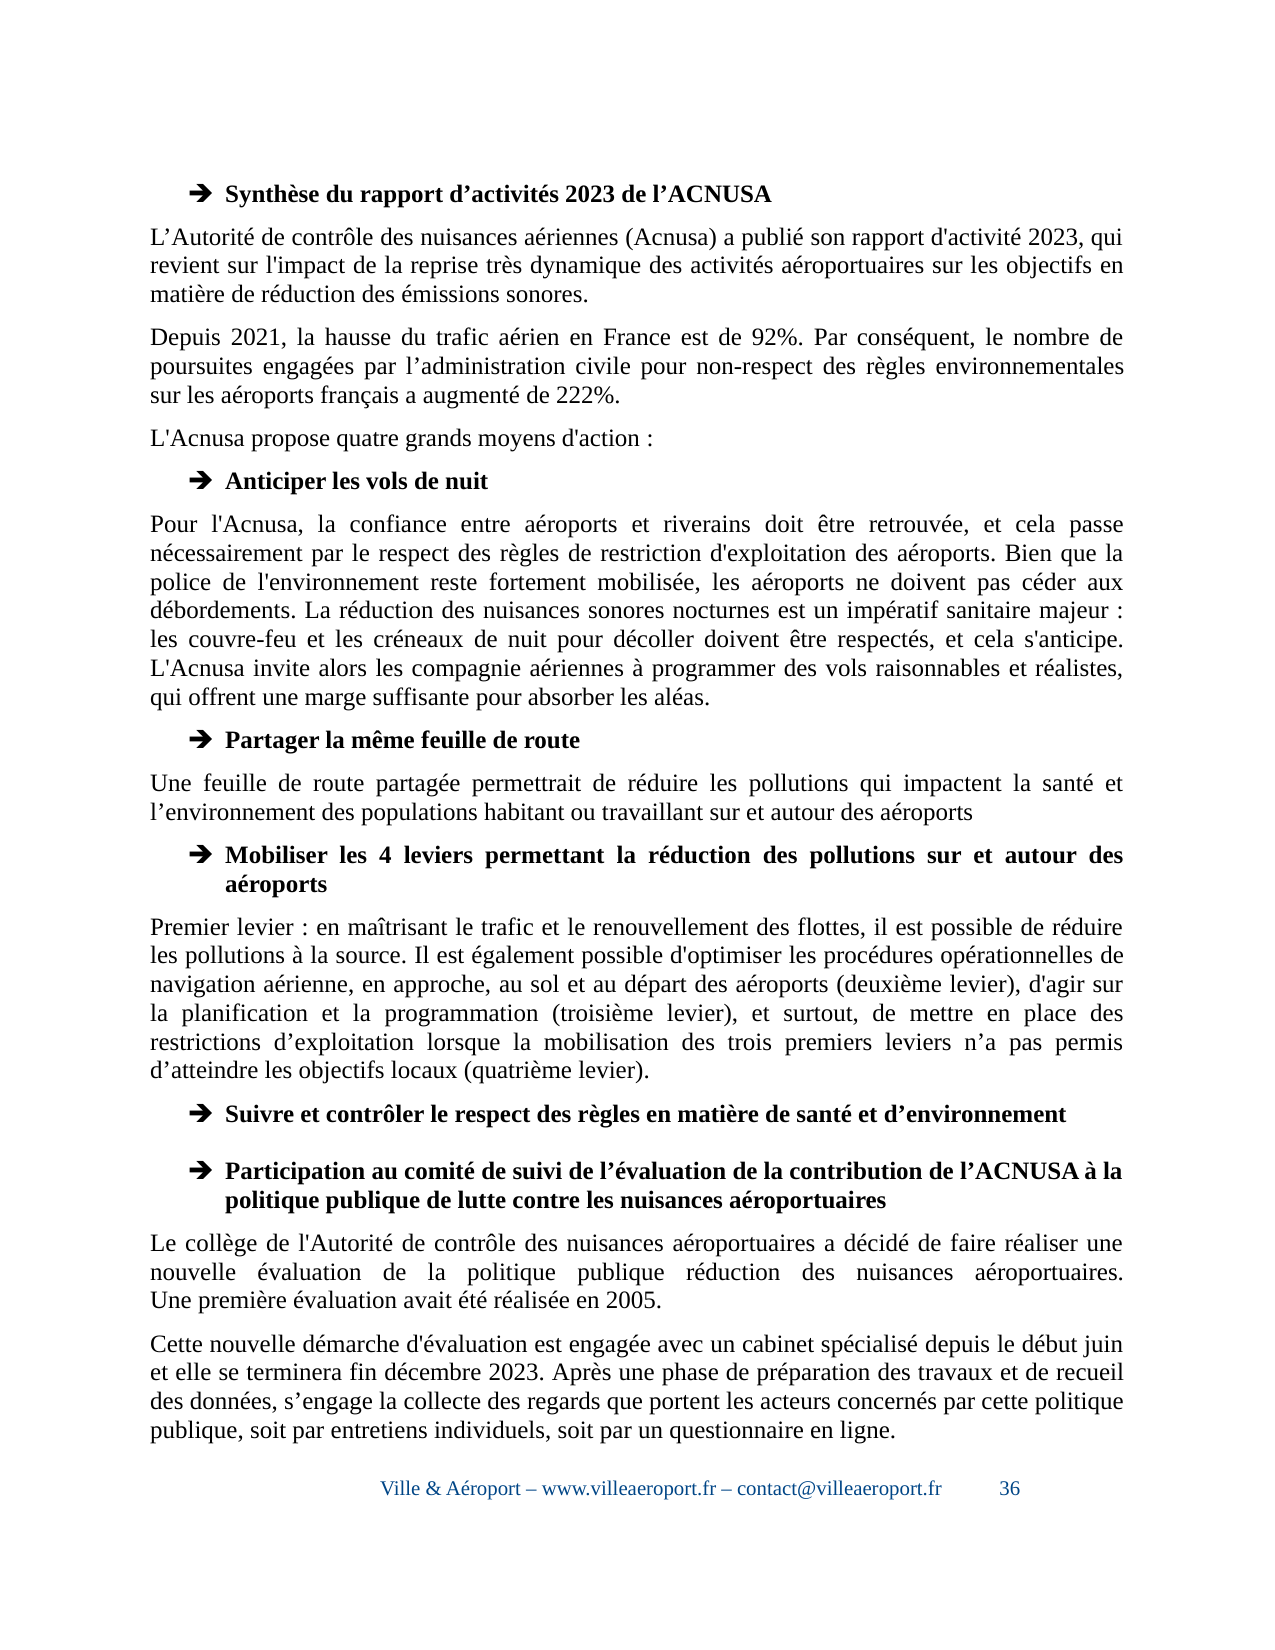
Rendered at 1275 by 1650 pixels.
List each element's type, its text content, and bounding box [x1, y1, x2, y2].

list Suivre et contrôler le respect des règles en matière de santé et d’environnement [187, 1099, 1125, 1127]
text Le collège de l'Autorité de contrôle des nuisances aéroportuaires a décidé de faire réaliser une nouvelle évaluation de la politique publique réduction des nuisances aéroportuaires. Une première évaluation avait été réalisée en 2005. [150, 1228, 1125, 1314]
text L’Autorité de contrôle des nuisances aériennes (Acnusa) a publié son rapport d'activité 2023, qui revient sur l'impact de la reprise très dynamique des activités aéroportuaires sur les objectifs en matière de réduction des émissions sonores. [150, 222, 1125, 308]
list Synthèse du rapport d’activités 2023 de l’ACNUSA [187, 179, 1125, 207]
text Pour l'Acnusa, la confiance entre aéroports et riverains doit être retrouvée, et cela passe nécessairement par le respect des règles de restriction d'exploitation des aéroports. Bien que la police de l'environnement reste fortement mobilisée, les aéroports ne doivent pas céder aux débordements. La réduction des nuisances sonores nocturnes est un impératif sanitaire majeur : les couvre-feu et les créneaux de nuit pour décoller doivent être respectés, et cela s'anticipe. L'Acnusa invite alors les compagnie aériennes à programmer des vols raisonnables et réalistes, qui offrent une marge suffisante pour absorber les aléas. [150, 509, 1125, 711]
text Une feuille de route partagée permettrait de réduire les pollutions qui impactent la santé et l’environnement des populations habitant ou travaillant sur et autour des aéroports [150, 768, 1125, 826]
text Premier levier : en maîtrisant le trafic et le renouvellement des flottes, il est possible de réduire les pollutions à la source. Il est également possible d'optimiser les procédures opérationnelles de navigation aérienne, en approche, au sol et au départ des aéroports (deuxième levier), d'agir sur la planification et la programmation (troisième levier), et surtout, de mettre en place des restrictions d’exploitation lorsque la mobilisation des trois premiers leviers n’a pas permis d’atteindre les objectifs locaux (quatrième levier). [150, 912, 1125, 1084]
list Partager la même feuille de route [187, 725, 1125, 754]
text Cette nouvelle démarche d'évaluation est engagée avec un cabinet spécialisé depuis le début juin et elle se terminera fin décembre 2023. Après une phase de préparation des travaux et de recueil des données, s’engage la collecte des regards que portent les acteurs concernés par cette politique publique, soit par entretiens individuels, soit par un questionnaire en ligne. [150, 1329, 1125, 1444]
list Participation au comité de suivi de l’évaluation de la contribution de l’ACNUSA à la politique publique de lutte contre les nuisances aéroportuaires [187, 1156, 1125, 1214]
list Mobiliser les 4 leviers permettant la réduction des pollutions sur et autour des aéroports [187, 840, 1125, 897]
text Depuis 2021, la hausse du trafic aérien en France est de 92%. Par conséquent, le nombre de poursuites engagées par l’administration civile pour non-respect des règles environnementales sur les aéroports français a augmenté de 222%. [150, 322, 1125, 409]
text L'Acnusa propose quatre grands moyens d'action : [150, 423, 1125, 452]
list Anticiper les vols de nuit [187, 466, 1125, 495]
